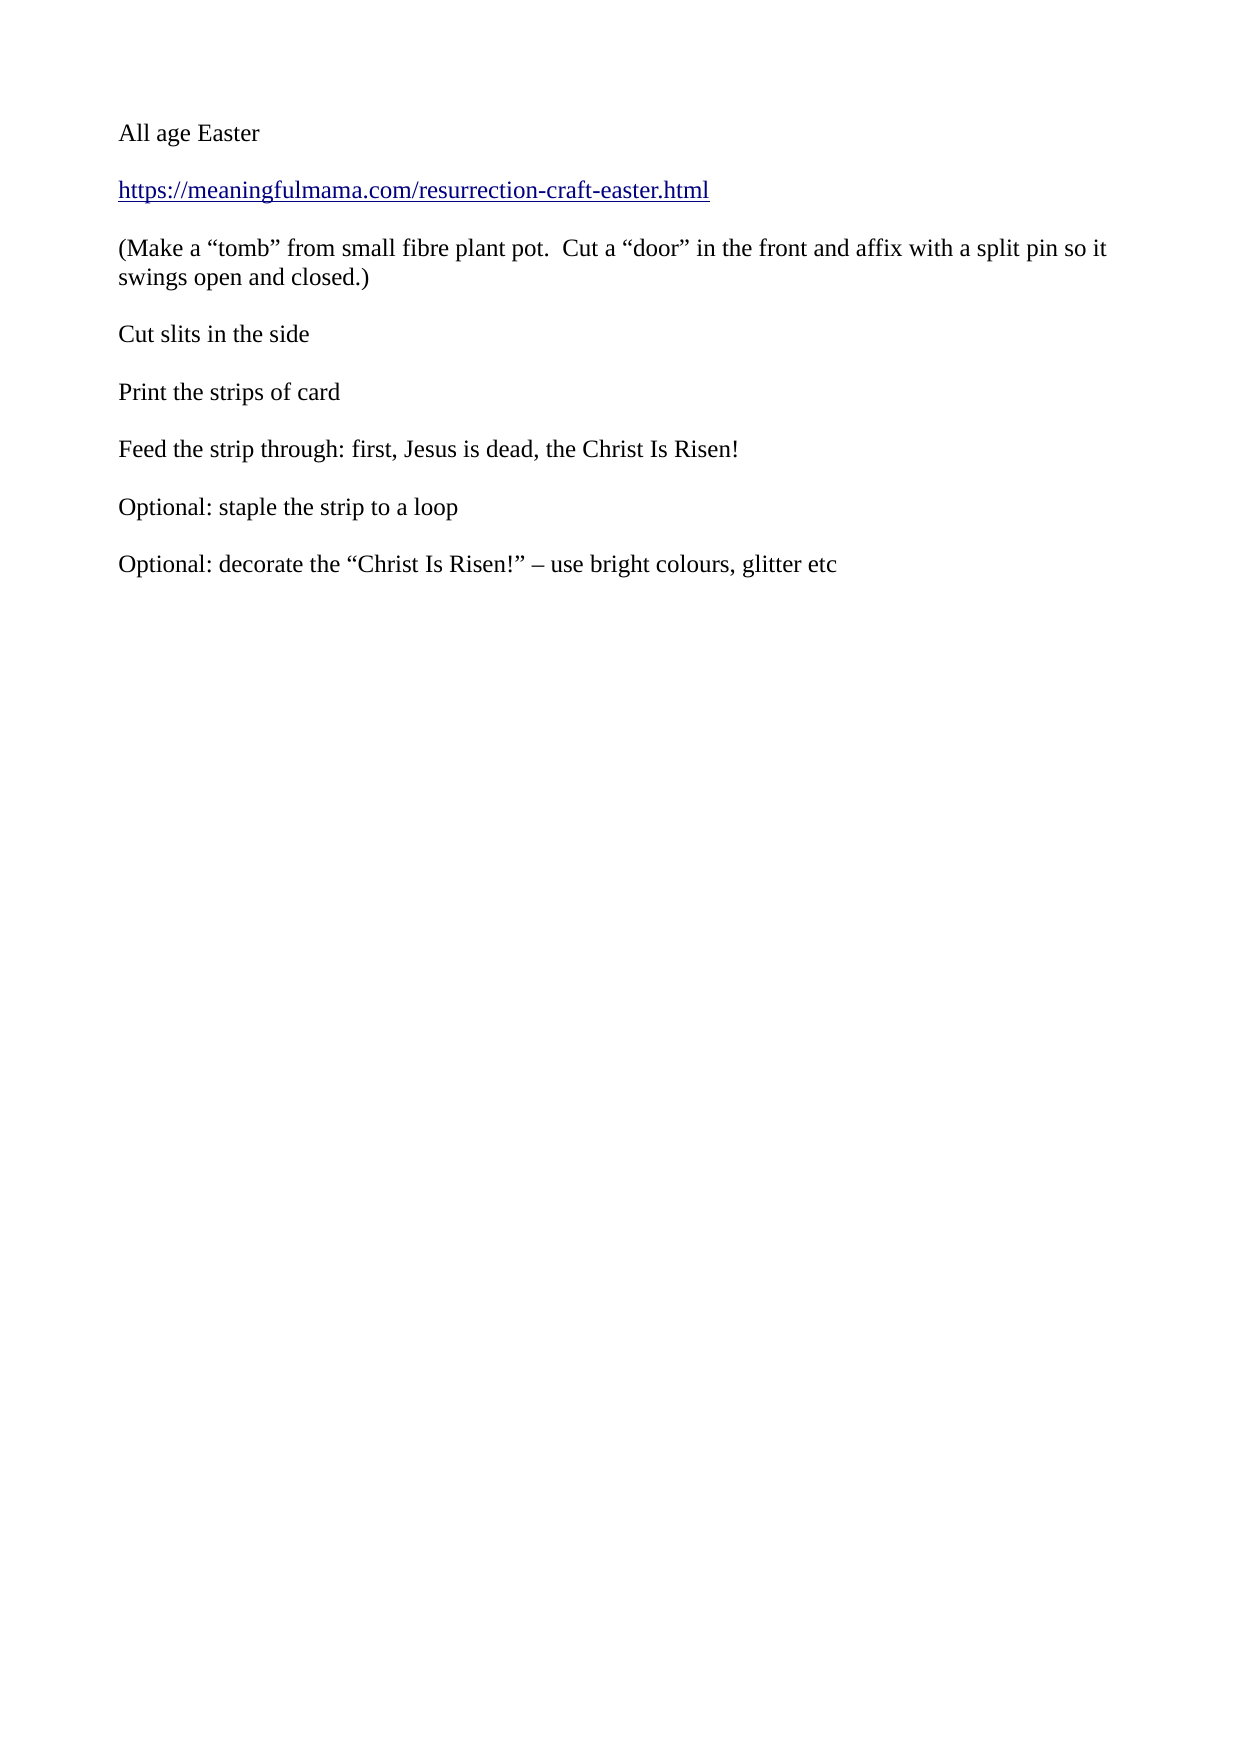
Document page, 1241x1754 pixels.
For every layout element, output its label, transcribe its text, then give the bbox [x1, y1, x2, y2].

text Optional: staple the strip to a loop [118, 492, 1122, 521]
text (Make a “tomb” from small fibre plant pot. Cut a “door” in the front and affix with a split pin so it swings open and closed.) [118, 233, 1122, 291]
text Optional: decorate the “Christ Is Risen!” – use bright colours, glitter etc [118, 549, 1122, 578]
text https://meaningfulmama.com/resurrection-craft-easter.html [118, 176, 1122, 204]
text Feed the strip through: first, Jesus is dead, the Christ Is Risen! [118, 434, 1122, 463]
text All age Easter [118, 118, 1122, 147]
text Print the strips of card [118, 377, 1122, 406]
text Cut slits in the side [118, 319, 1122, 348]
